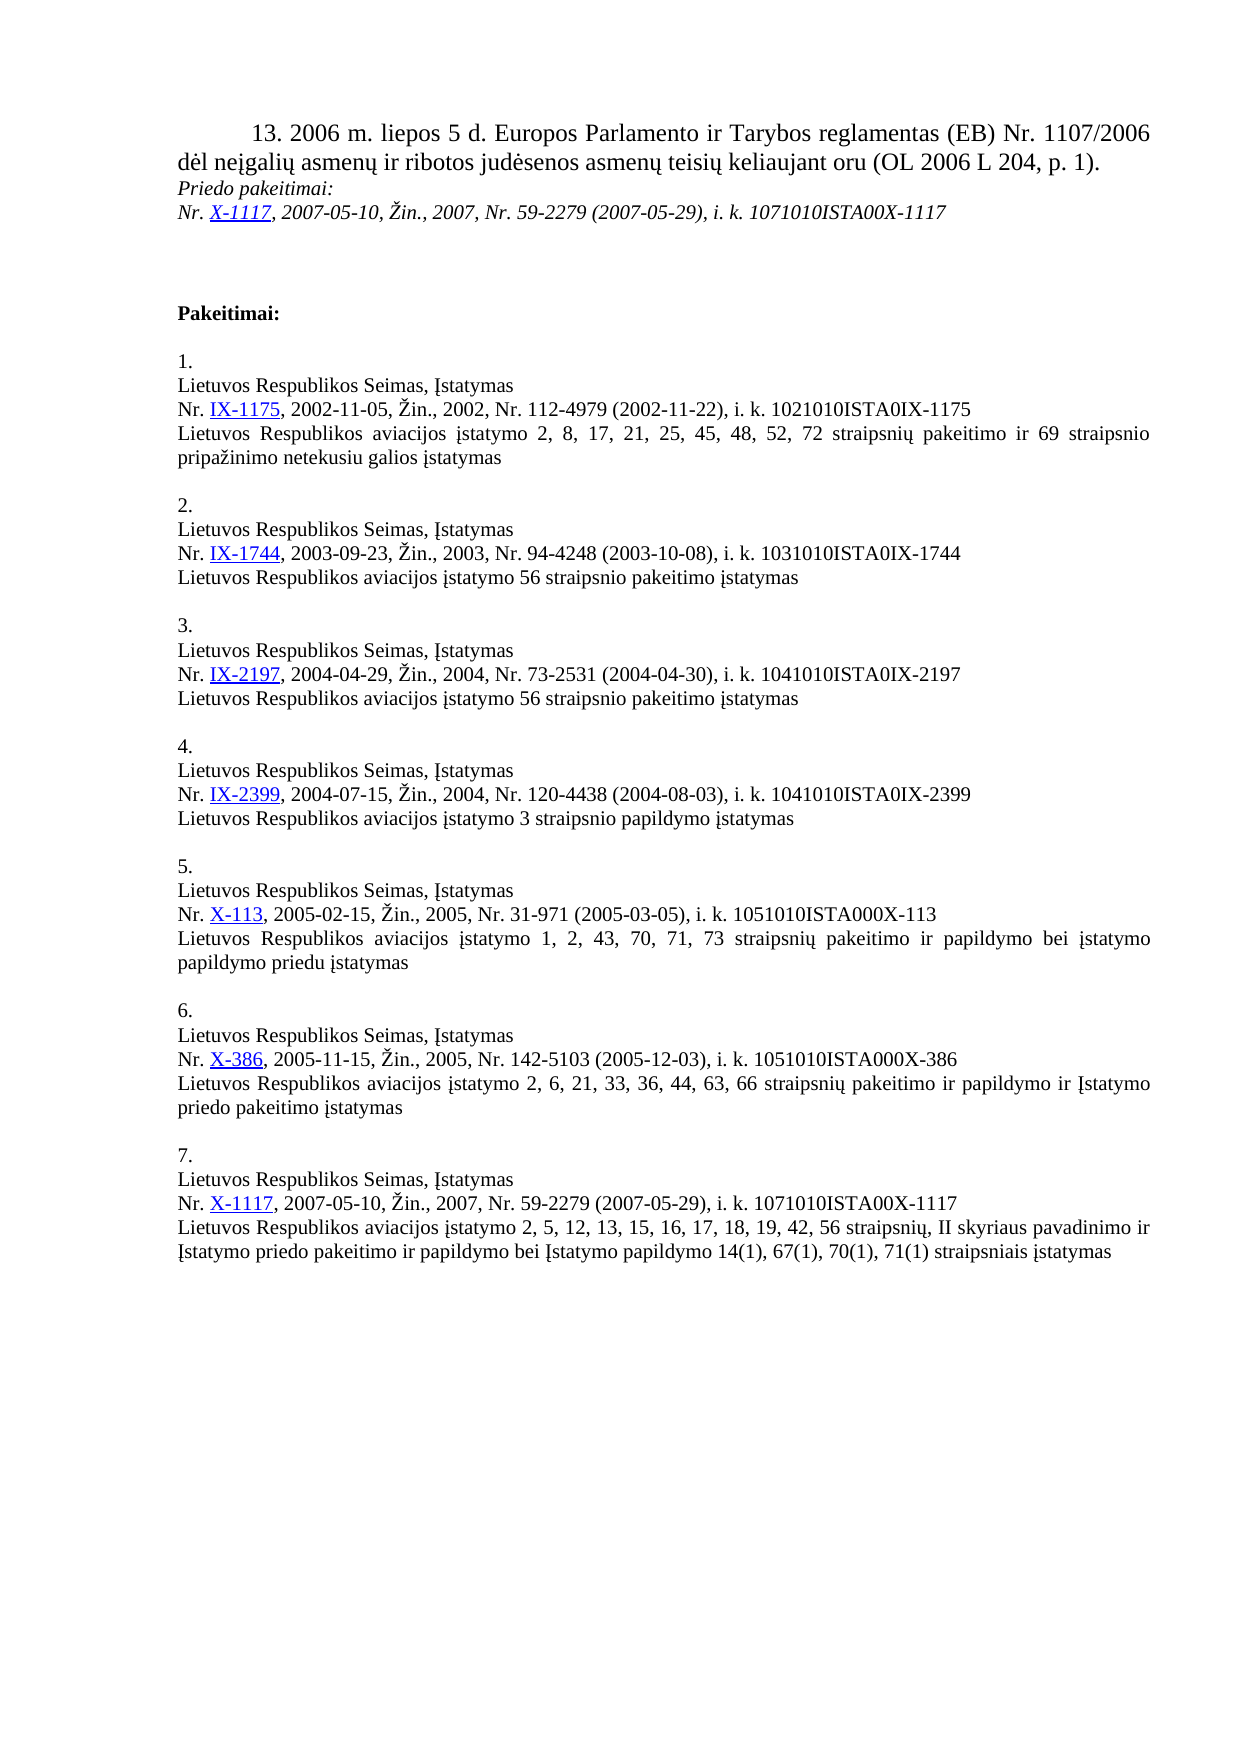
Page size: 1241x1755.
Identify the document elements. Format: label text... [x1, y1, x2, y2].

text Lietuvos Respublikos aviacijos įstatymo 1, 2, 43, 70, 71, 73 straipsnių pakeitimo ir papildymo bei įstatymo papildymo priedu įstatymas [177, 926, 1152, 974]
text Lietuvos Respublikos Seimas, Įstatymas [177, 878, 1152, 902]
text Nr. IX-2399, 2004-07-15, Žin., 2004, Nr. 120-4438 (2004-08-03), i. k. 1041010ISTA0IX-2399 [177, 782, 1152, 806]
text Lietuvos Respublikos aviacijos įstatymo 2, 6, 21, 33, 36, 44, 63, 66 straipsnių pakeitimo ir papildymo ir Įstatymo priedo pakeitimo įstatymas [177, 1071, 1152, 1119]
text 13. 2006 m. liepos 5 d. Europos Parlamento ir Tarybos reglamentas (EB) Nr. 1107/2006 dėl neįgalių asmenų ir ribotos judėsenos asmenų teisių keliaujant oru (OL 2006 L 204, p. 1). [177, 118, 1152, 176]
text 4. [177, 734, 1152, 758]
text 5. [177, 854, 1152, 878]
text 6. [177, 998, 1152, 1022]
text Lietuvos Respublikos Seimas, Įstatymas [177, 758, 1152, 782]
text Priedo pakeitimai: [177, 176, 1152, 200]
text Lietuvos Respublikos aviacijos įstatymo 56 straipsnio pakeitimo įstatymas [177, 686, 1152, 710]
text Nr. X-1117, 2007-05-10, Žin., 2007, Nr. 59-2279 (2007-05-29), i. k. 1071010ISTA00X-1117 [177, 200, 1152, 224]
text Lietuvos Respublikos Seimas, Įstatymas [177, 373, 1152, 397]
text Lietuvos Respublikos aviacijos įstatymo 3 straipsnio papildymo įstatymas [177, 806, 1152, 830]
text 3. [177, 613, 1152, 637]
text Nr. IX-1175, 2002-11-05, Žin., 2002, Nr. 112-4979 (2002-11-22), i. k. 1021010ISTA0IX-1175 [177, 397, 1152, 421]
text Lietuvos Respublikos Seimas, Įstatymas [177, 1167, 1152, 1191]
text Lietuvos Respublikos aviacijos įstatymo 2, 8, 17, 21, 25, 45, 48, 52, 72 straipsnių pakeitimo ir 69 straipsnio pripažinimo netekusiu galios įstatymas [177, 421, 1152, 469]
text 2. [177, 493, 1152, 517]
text Nr. X-113, 2005-02-15, Žin., 2005, Nr. 31-971 (2005-03-05), i. k. 1051010ISTA000X-113 [177, 902, 1152, 926]
text Nr. IX-1744, 2003-09-23, Žin., 2003, Nr. 94-4248 (2003-10-08), i. k. 1031010ISTA0IX-1744 [177, 541, 1152, 565]
text Lietuvos Respublikos Seimas, Įstatymas [177, 517, 1152, 541]
text Nr. X-386, 2005-11-15, Žin., 2005, Nr. 142-5103 (2005-12-03), i. k. 1051010ISTA000X-386 [177, 1047, 1152, 1071]
text Lietuvos Respublikos aviacijos įstatymo 56 straipsnio pakeitimo įstatymas [177, 565, 1152, 589]
text Lietuvos Respublikos Seimas, Įstatymas [177, 637, 1152, 662]
text Lietuvos Respublikos aviacijos įstatymo 2, 5, 12, 13, 15, 16, 17, 18, 19, 42, 56 straipsnių, II skyriaus pavadinimo ir Įstatymo priedo pakeitimo ir papildymo bei Įstatymo papildymo 14(1), 67(1), 70(1), 71(1) straipsniais įstatymas [177, 1215, 1152, 1263]
text Pakeitimai: [177, 301, 1152, 325]
text 1. [177, 349, 1152, 373]
text Lietuvos Respublikos Seimas, Įstatymas [177, 1022, 1152, 1047]
text Nr. IX-2197, 2004-04-29, Žin., 2004, Nr. 73-2531 (2004-04-30), i. k. 1041010ISTA0IX-2197 [177, 662, 1152, 686]
text Nr. X-1117, 2007-05-10, Žin., 2007, Nr. 59-2279 (2007-05-29), i. k. 1071010ISTA00X-1117 [177, 1191, 1152, 1215]
text 7. [177, 1143, 1152, 1167]
